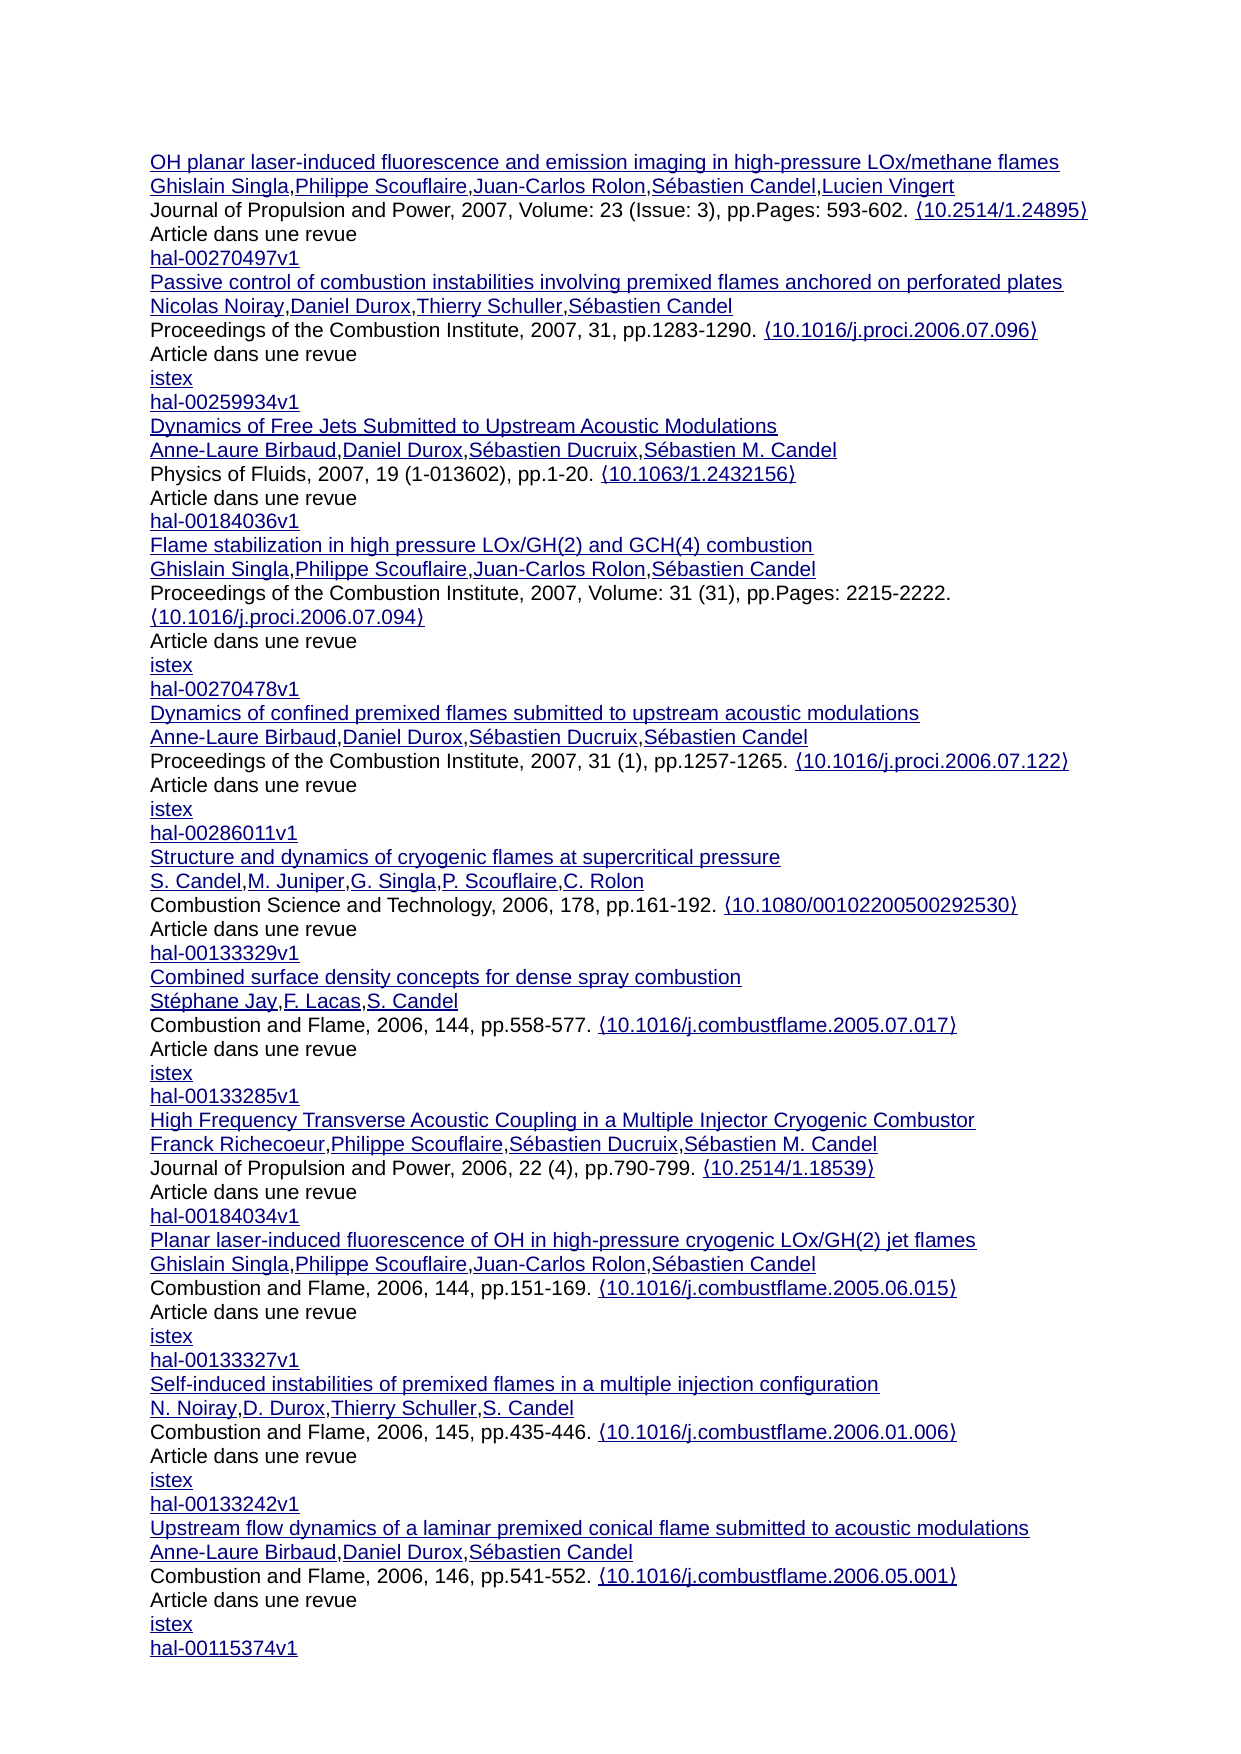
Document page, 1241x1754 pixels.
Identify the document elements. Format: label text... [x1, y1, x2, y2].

table_cell Planar laser-induced fluorescence of OH in high-pressure cryogenic LOx/GH(2) jet flames Ghislain Singla,Philippe Scouflaire,Juan-Carlos Rolon,Sébastien Candel Combustion and Flame, 2006, 144, pp.151-169. ⟨10.1016/j.combustflame.2005.06.015⟩ Article dans une revue istex hal-00133327v1 [150, 1228, 1090, 1372]
table_cell Dynamics of Free Jets Submitted to Upstream Acoustic Modulations Anne-Laure Birbaud,Daniel Durox,Sébastien Ducruix,Sébastien M. Candel Physics of Fluids, 2007, 19 (1-013602), pp.1-20. ⟨10.1063/1.2432156⟩ Article dans une revue hal-00184036v1 [150, 414, 1090, 533]
table_cell Upstream flow dynamics of a laminar premixed conical flame submitted to acoustic modulations Anne-Laure Birbaud,Daniel Durox,Sébastien Candel Combustion and Flame, 2006, 146, pp.541-552. ⟨10.1016/j.combustflame.2006.05.001⟩ Article dans une revue istex hal-00115374v1 [150, 1516, 1090, 1659]
table_cell Flame stabilization in high pressure LOx/GH(2) and GCH(4) combustion Ghislain Singla,Philippe Scouflaire,Juan-Carlos Rolon,Sébastien Candel Proceedings of the Combustion Institute, 2007, Volume: 31 (31), pp.Pages: 2215-2222. ⟨10.1016/j.proci.2006.07.094⟩ Article dans une revue istex hal-00270478v1 [150, 533, 1090, 701]
table_cell Self-induced instabilities of premixed flames in a multiple injection configuration N. Noiray,D. Durox,Thierry Schuller,S. Candel Combustion and Flame, 2006, 145, pp.435-446. ⟨10.1016/j.combustflame.2006.01.006⟩ Article dans une revue istex hal-00133242v1 [150, 1372, 1090, 1516]
table_cell Passive control of combustion instabilities involving premixed flames anchored on perforated plates Nicolas Noiray,Daniel Durox,Thierry Schuller,Sébastien Candel Proceedings of the Combustion Institute, 2007, 31, pp.1283-1290. ⟨10.1016/j.proci.2006.07.096⟩ Article dans une revue istex hal-00259934v1 [150, 270, 1090, 413]
table_cell High Frequency Transverse Acoustic Coupling in a Multiple Injector Cryogenic Combustor Franck Richecoeur,Philippe Scouflaire,Sébastien Ducruix,Sébastien M. Candel Journal of Propulsion and Power, 2006, 22 (4), pp.790-799. ⟨10.2514/1.18539⟩ Article dans une revue hal-00184034v1 [150, 1108, 1090, 1228]
table_cell Structure and dynamics of cryogenic flames at supercritical pressure S. Candel,M. Juniper,G. Singla,P. Scouflaire,C. Rolon Combustion Science and Technology, 2006, 178, pp.161-192. ⟨10.1080/00102200500292530⟩ Article dans une revue hal-00133329v1 [150, 845, 1090, 964]
table_cell OH planar laser-induced fluorescence and emission imaging in high-pressure LOx/methane flames Ghislain Singla,Philippe Scouflaire,Juan-Carlos Rolon,Sébastien Candel,Lucien Vingert Journal of Propulsion and Power, 2007, Volume: 23 (Issue: 3), pp.Pages: 593-602. ⟨10.2514/1.24895⟩ Article dans une revue hal-00270497v1 [150, 150, 1090, 270]
table_cell Dynamics of confined premixed flames submitted to upstream acoustic modulations Anne-Laure Birbaud,Daniel Durox,Sébastien Ducruix,Sébastien Candel Proceedings of the Combustion Institute, 2007, 31 (1), pp.1257-1265. ⟨10.1016/j.proci.2006.07.122⟩ Article dans une revue istex hal-00286011v1 [150, 701, 1090, 845]
table_cell Combined surface density concepts for dense spray combustion Stéphane Jay,F. Lacas,S. Candel Combustion and Flame, 2006, 144, pp.558-577. ⟨10.1016/j.combustflame.2005.07.017⟩ Article dans une revue istex hal-00133285v1 [150, 965, 1090, 1108]
